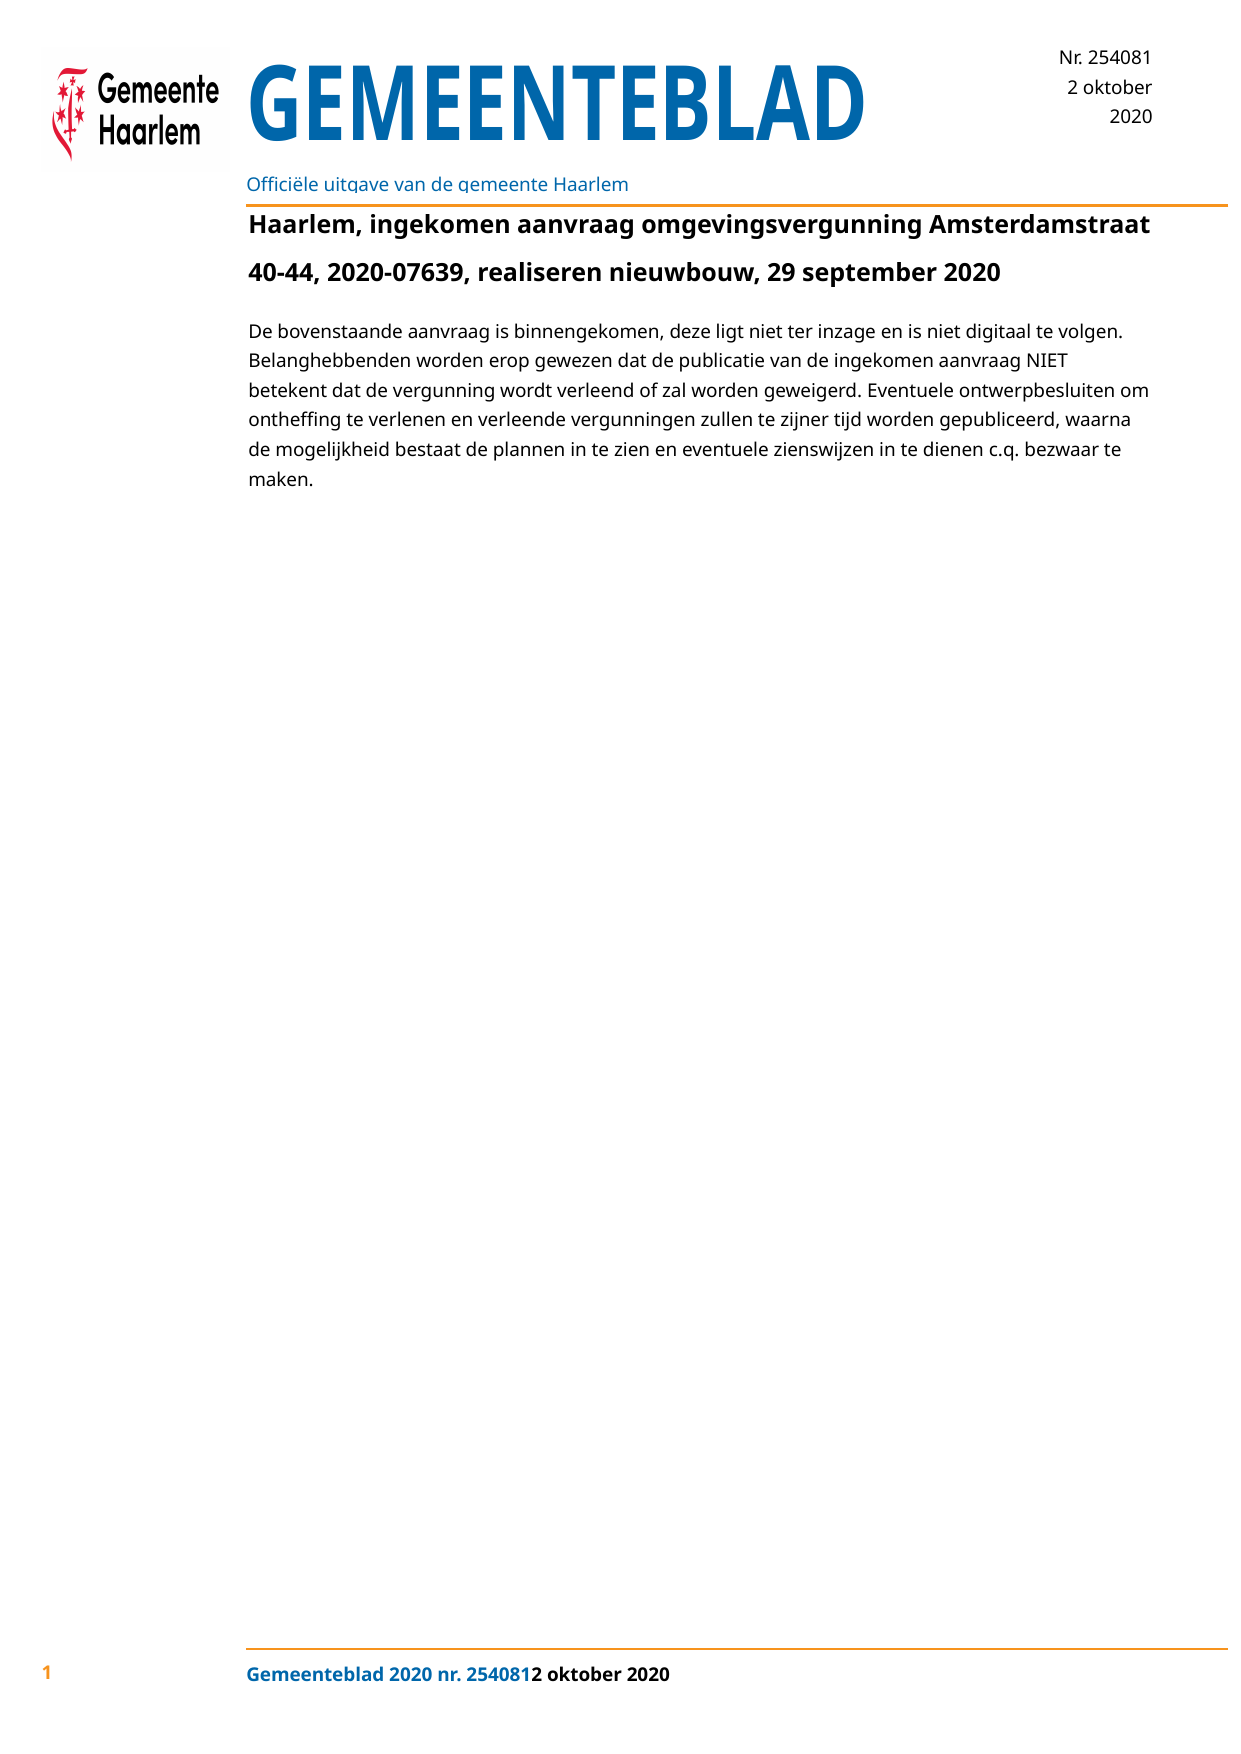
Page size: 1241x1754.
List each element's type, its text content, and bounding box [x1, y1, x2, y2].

text De bovenstaande aanvraag is binnengekomen, deze ligt niet ter inzage en is niet digitaal te volgen. Belanghebbenden worden erop gewezen dat de publicatie van de ingekomen aanvraag NIET betekent dat de vergunning wordt verleend of zal worden geweigerd. Eventuele ontwerpbesluiten om ontheffing te verlenen en verleende vergunningen zullen te zijner tijd worden gepubliceerd, waarna de mogelijkheid bestaat de plannen in te zien en eventuele zienswijzen in te dienen c.q. bezwaar te maken. [248, 318, 1152, 492]
text Haarlem, ingekomen aanvraag omgevingsvergunning Amsterdamstraat 40-44, 2020-07639, realiseren nieuwbouw, 29 september 2020 [248, 207, 1152, 288]
picture [41, 47, 231, 172]
